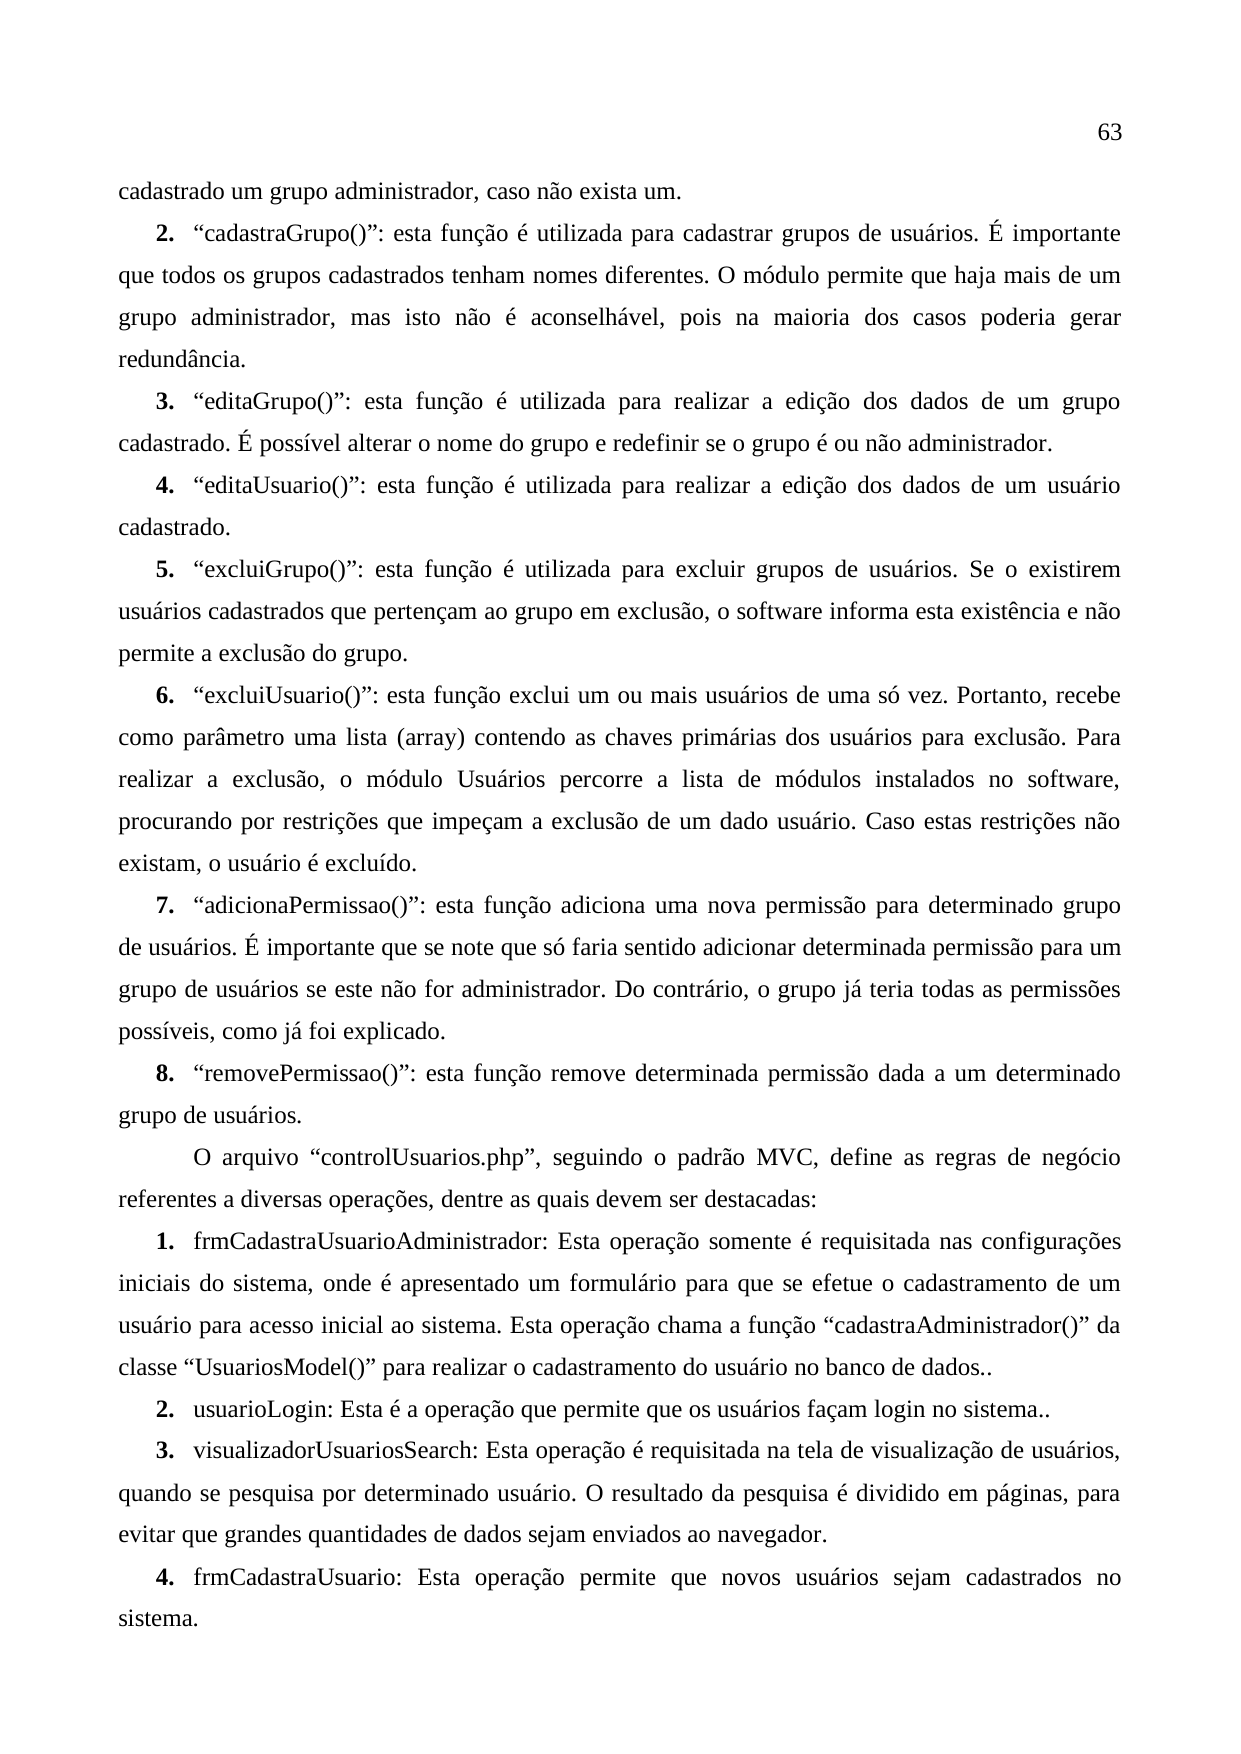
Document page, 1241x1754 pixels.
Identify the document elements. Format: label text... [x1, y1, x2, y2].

list “excluiGrupo()”: esta função é utilizada para excluir grupos de usuários. Se o existirem usuários cadastrados que pertençam ao grupo em exclusão, o software informa esta existência e não permite a exclusão do grupo. [118, 555, 1122, 667]
list “cadastraGrupo()”: esta função é utilizada para cadastrar grupos de usuários. É importante que todos os grupos cadastrados tenham nomes diferentes. O módulo permite que haja mais de um grupo administrador, mas isto não é aconselhável, pois na maioria dos casos poderia gerar redundância. [118, 219, 1122, 373]
list “adicionaPermissao()”: esta função adiciona uma nova permissão para determinado grupo de usuários. É importante que se note que só faria sentido adicionar determinada permissão para um grupo de usuários se este não for administrador. Do contrário, o grupo já teria todas as permissões possíveis, como já foi explicado. [118, 891, 1122, 1045]
list “excluiUsuario()”: esta função exclui um ou mais usuários de uma só vez. Portanto, recebe como parâmetro uma lista (array) contendo as chaves primárias dos usuários para exclusão. Para realizar a exclusão, o módulo Usuários percorre a lista de módulos instalados no software, procurando por restrições que impeçam a exclusão de um dado usuário. Caso estas restrições não existam, o usuário é excluído. [118, 681, 1122, 877]
list usuarioLogin: Esta é a operação que permite que os usuários façam login no sistema.. [118, 1394, 1122, 1422]
list cadastrado um grupo administrador, caso não exista um. [118, 177, 1122, 205]
list “editaUsuario()”: esta função é utilizada para realizar a edição dos dados de um usuário cadastrado. [118, 471, 1122, 541]
list visualizadorUsuariosSearch: Esta operação é requisitada na tela de visualização de usuários, quando se pesquisa por determinado usuário. O resultado da pesquisa é dividido em páginas, para evitar que grandes quantidades de dados sejam enviados ao navegador. [118, 1436, 1122, 1548]
list “removePermissao()”: esta função remove determinada permissão dada a um determinado grupo de usuários. [118, 1059, 1122, 1129]
list frmCadastraUsuarioAdministrador: Esta operação somente é requisitada nas configurações iniciais do sistema, onde é apresentado um formulário para que se efetue o cadastramento de um usuário para acesso inicial ao sistema. Esta operação chama a função “cadastraAdministrador()” da classe “UsuariosModel()” para realizar o cadastramento do usuário no banco de dados.. [118, 1227, 1122, 1381]
text O arquivo “controlUsuarios.php”, seguindo o padrão MVC, define as regras de negócio referentes a diversas operações, dentre as quais devem ser destacadas: [118, 1143, 1122, 1213]
list frmCadastraUsuario: Esta operação permite que novos usuários sejam cadastrados no sistema. [118, 1562, 1122, 1632]
list “editaGrupo()”: esta função é utilizada para realizar a edição dos dados de um grupo cadastrado. É possível alterar o nome do grupo e redefinir se o grupo é ou não administrador. [118, 387, 1122, 457]
